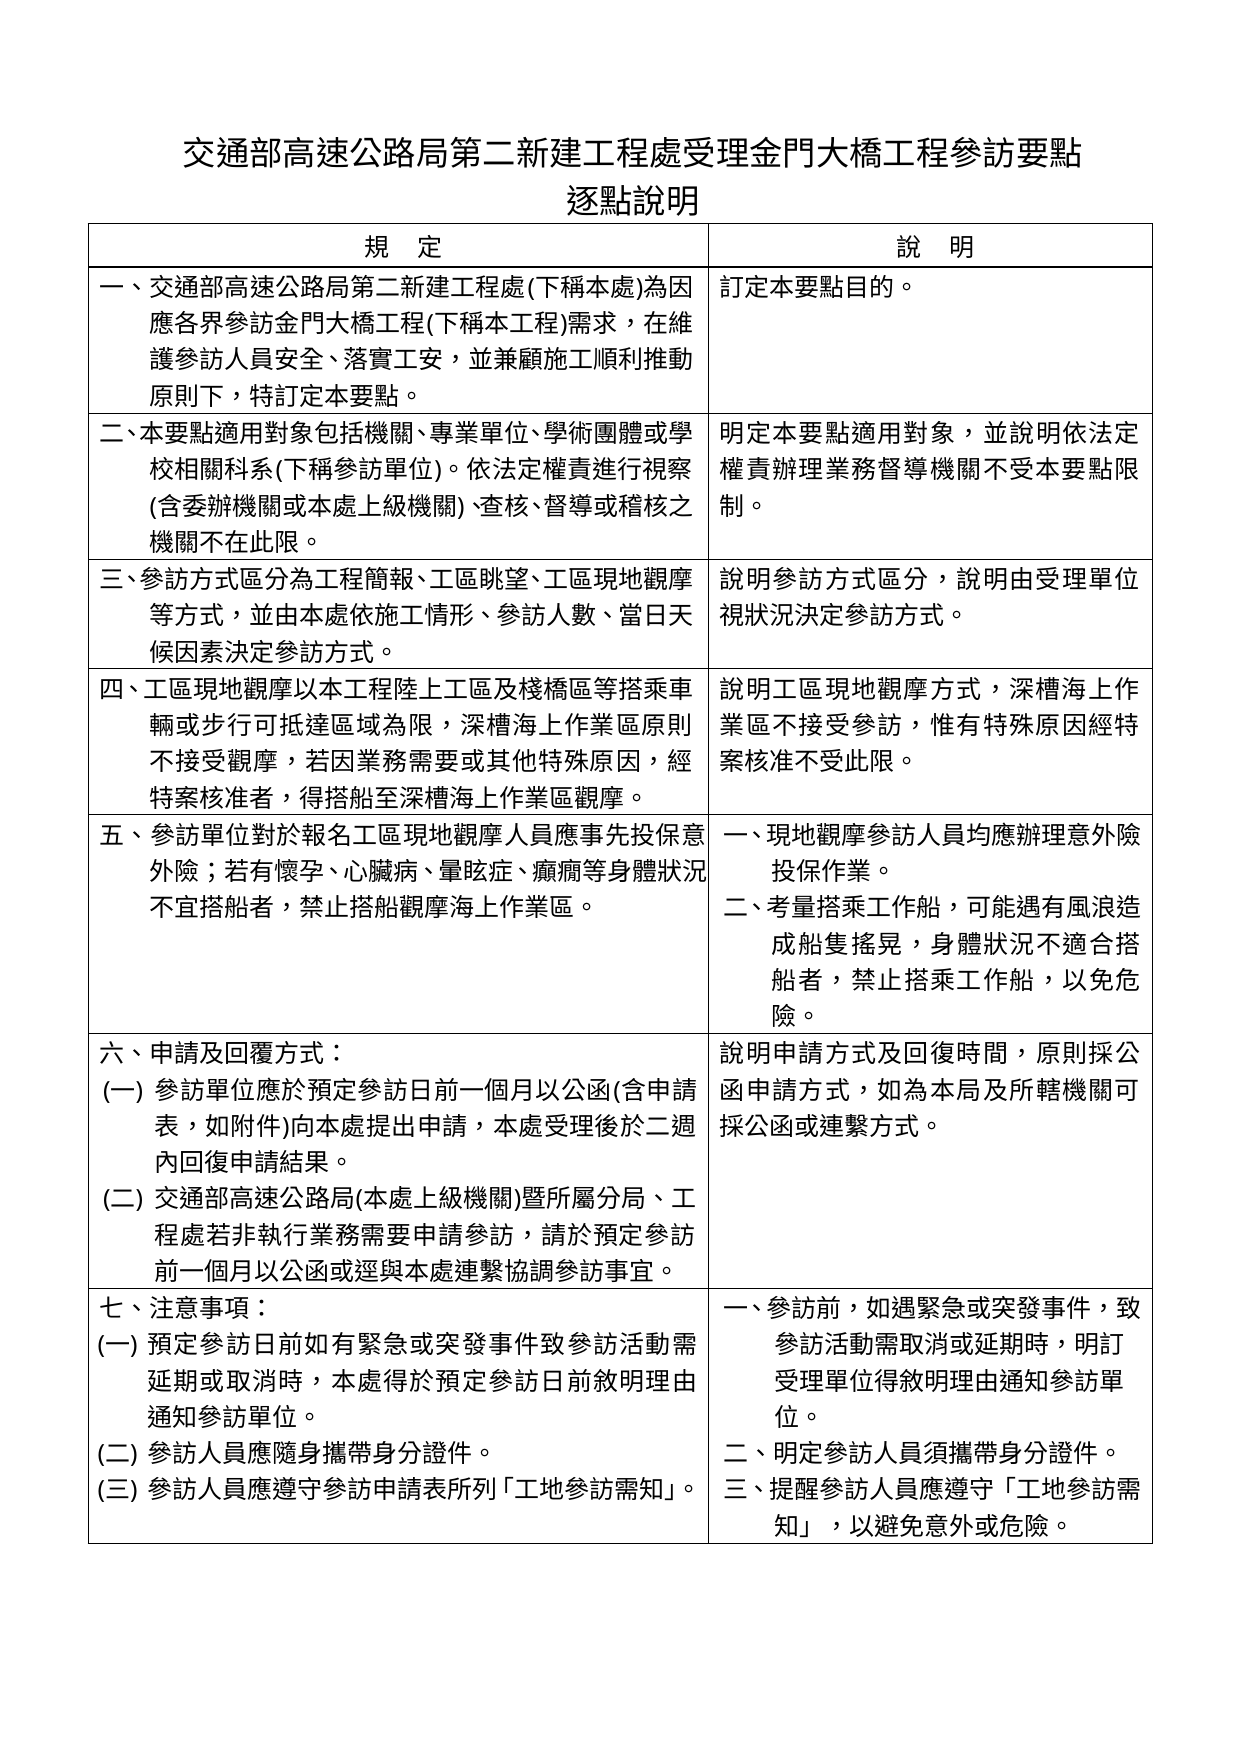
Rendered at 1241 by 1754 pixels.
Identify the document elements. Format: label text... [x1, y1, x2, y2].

table_cell 二、本要點適用對象包括機關、專業單位、學術團體或學校相關科系(下稱參訪單位)。依法定權責進行視察(含委辦機關或本處上級機關)、查核、督導或稽核之機關不在此限。 [89, 414, 708, 558]
table_header 規 定 [89, 224, 708, 266]
table_cell 說明參訪方式區分，說明由受理單位視狀況決定參訪方式。 [709, 560, 1152, 668]
table_cell 說明工區現地觀摩方式，深槽海上作業區不接受參訪，惟有特殊原因經特案核准不受此限。 [709, 669, 1152, 814]
table_cell 明定本要點適用對象，並說明依法定權責辦理業務督導機關不受本要點限制。 [709, 414, 1152, 558]
table_cell 四、工區現地觀摩以本工程陸上工區及棧橋區等搭乘車輛或步行可抵達區域為限，深槽海上作業區原則不接受觀摩，若因業務需要或其他特殊原因，經特案核准者，得搭船至深槽海上作業區觀摩。 [89, 669, 708, 814]
table_cell 七、注意事項： 預定參訪日前如有緊急或突發事件致參訪活動需延期或取消時，本處得於預定參訪日前敘明理由通知參訪單位。 參訪人員應隨身攜帶身分證件。 參訪人員應遵守參訪申請表所列「工地參訪需知」。 [89, 1289, 708, 1542]
table_cell 一、現地觀摩參訪人員均應辦理意外險投保作業。 二、考量搭乘工作船，可能遇有風浪造成船隻搖晃，身體狀況不適合搭船者，禁止搭乘工作船，以免危險。 [709, 815, 1152, 1033]
table_cell 五、參訪單位對於報名工區現地觀摩人員應事先投保意外險；若有懷孕、心臟病、暈眩症、癲癇等身體狀況不宜搭船者，禁止搭船觀摩海上作業區。 [89, 815, 708, 1033]
table_header 說 明 [709, 224, 1152, 266]
table_cell 一、參訪前，如遇緊急或突發事件，致參訪活動需取消或延期時，明訂受理單位得敘明理由通知參訪單位。 二、明定參訪人員須攜帶身分證件。 三、提醒參訪人員應遵守「工地參訪需知」，以避免意外或危險。 [709, 1289, 1152, 1542]
table_cell 訂定本要點目的。 [709, 268, 1152, 412]
table_cell 說明申請方式及回復時間，原則採公函申請方式，如為本局及所轄機關可採公函或連繫方式。 [709, 1034, 1152, 1288]
table_cell 一、交通部高速公路局第二新建工程處(下稱本處)為因應各界參訪金門大橋工程(下稱本工程)需求，在維護參訪人員安全、落實工安，並兼顧施工順利推動原則下，特訂定本要點。 [89, 268, 708, 412]
table_cell 三、參訪方式區分為工程簡報、工區眺望、工區現地觀摩等方式，並由本處依施工情形、參訪人數、當日天候因素決定參訪方式。 [89, 560, 708, 668]
text 逐點說明 [148, 175, 1118, 223]
text 交通部高速公路局第二新建工程處受理金門大橋工程參訪要點 [148, 127, 1118, 175]
table_cell 六、申請及回覆方式： 參訪單位應於預定參訪日前一個月以公函(含申請表，如附件)向本處提出申請，本處受理後於二週內回復申請結果。 交通部高速公路局(本處上級機關)暨所屬分局、工程處若非執行業務需要申請參訪，請於預定參訪前一個月以公函或逕與本處連繫協調參訪事宜。 [89, 1034, 708, 1288]
